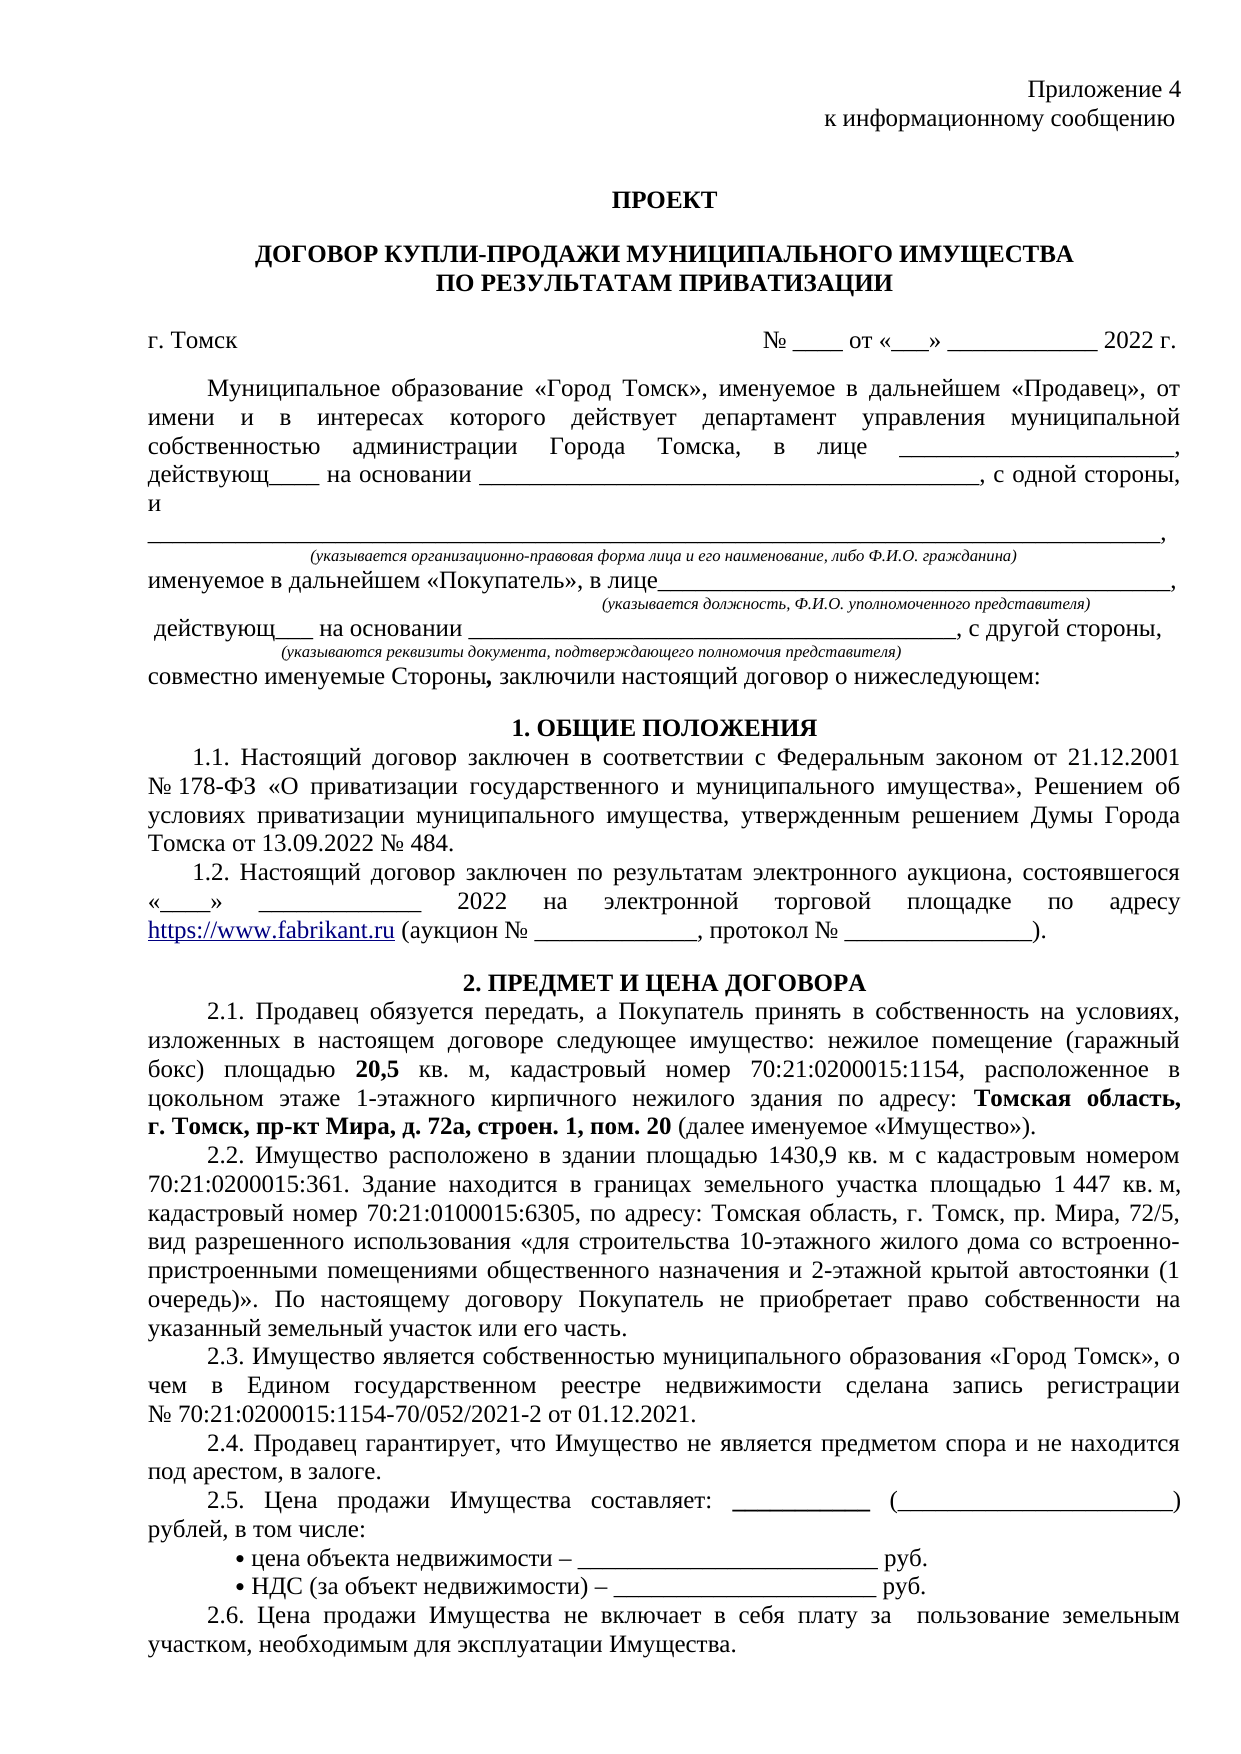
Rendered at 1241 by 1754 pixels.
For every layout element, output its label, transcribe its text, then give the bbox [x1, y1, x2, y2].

list НДС (за объект недвижимости) – _____________________ руб. [236, 1571, 1181, 1600]
text ДОГОВОР КУПЛИ-ПРОДАЖИ МУНИЦИПАЛЬНОГО ИМУЩЕСТВА [148, 239, 1181, 268]
text 1.1. Настоящий договор заключен в соответствии с Федеральным законом от 21.12.2001 № 178-ФЗ «О приватизации государственного и муниципального имущества», Решением об условиях приватизации муниципального имущества, утвержденным решением Думы Города Томска от 13.09.2022 № 484. [148, 742, 1181, 857]
text Приложение 4 [148, 74, 1181, 103]
text 2.6. Цена продажи Имущества не включает в себя плату за пользование земельным участком, необходимым для эксплуатации Имущества. [148, 1600, 1181, 1658]
text Муниципальное образование «Город Томск», именуемое в дальнейшем «Продавец», от имени и в интересах которого действует департамент управления муниципальной собственностью администрации Города Томска, в лице ______________________, действующ____ на основании ________________________________________, с одной стороны, и _________________________________________________________________________________, [148, 373, 1181, 546]
text действующ___ на основании _______________________________________, с другой стороны, [148, 613, 1181, 642]
text 2.3. Имущество является собственностью муниципального образования «Город Томск», о чем в Едином государственном реестре недвижимости сделана запись регистрации № 70:21:0200015:1154-70/052/2021-2 от 01.12.2021. [148, 1341, 1181, 1428]
text к информационному сообщению [89, 103, 1181, 131]
text (указываются реквизиты документа, подтверждающего полномочия представителя) [148, 642, 1181, 661]
text 2.2. Имущество расположено в здании площадью 1430,9 кв. м с кадастровым номером 70:21:0200015:361. Здание находится в границах земельного участка площадью 1 447 кв. м, кадастровый номер 70:21:0100015:6305, по адресу: Томская область, г. Томск, пр. Мира, 72/5, вид разрешенного использования «для строительства 10-этажного жилого дома со встроенно-пристроенными помещениями общественного назначения и 2-этажной крытой автостоянки (1 очередь)». По настоящему договору Покупатель не приобретает право собственности на указанный земельный участок или его часть. [148, 1140, 1181, 1341]
text г. Томск № ____ от «___» ____________ 2022 г. [148, 325, 1181, 354]
text (указывается должность, Ф.И.О. уполномоченного представителя) [148, 594, 1181, 613]
text 2. ПРЕДМЕТ И ЦЕНА ДОГОВОРА [148, 968, 1181, 996]
text ПО РЕЗУЛЬТАТАМ ПРИВАТИЗАЦИИ [148, 268, 1181, 297]
text 1. ОБЩИЕ ПОЛОЖЕНИЯ [148, 713, 1181, 742]
text 2.5. Цена продажи Имущества составляет: ___________ (______________________) рублей, в том числе: [148, 1485, 1181, 1543]
text 2.1. Продавец обязуется передать, а Покупатель принять в собственность на условиях, изложенных в настоящем договоре следующее имущество: нежилое помещение (гаражный бокс) площадью 20,5 кв. м, кадастровый номер 70:21:0200015:1154, расположенное в цокольном этаже 1-этажного кирпичного нежилого здания по адресу: Томская область, г. Томск, пр-кт Мира, д. 72а, строен. 1, пом. 20 (далее именуемое «Имущество»). [148, 996, 1181, 1140]
text (указывается организационно-правовая форма лица и его наименование, либо Ф.И.О. гражданина) [148, 546, 1181, 565]
text именуемое в дальнейшем «Покупатель», в лице_________________________________________, [148, 565, 1181, 594]
list цена объекта недвижимости – ________________________ руб. [236, 1543, 1181, 1571]
text 1.2. Настоящий договор заключен по результатам электронного аукциона, состоявшегося «____» _____________ 2022 на электронной торговой площадке по адресу https://www.fabrikant.ru (аукцион № _____________, протокол № _______________). [148, 857, 1181, 943]
text ПРОЕКТ [148, 185, 1181, 214]
text совместно именуемые Стороны, заключили настоящий договор о нижеследующем: [148, 661, 1181, 689]
text 2.4. Продавец гарантирует, что Имущество не является предметом спора и не находится под арестом, в залоге. [148, 1428, 1181, 1485]
